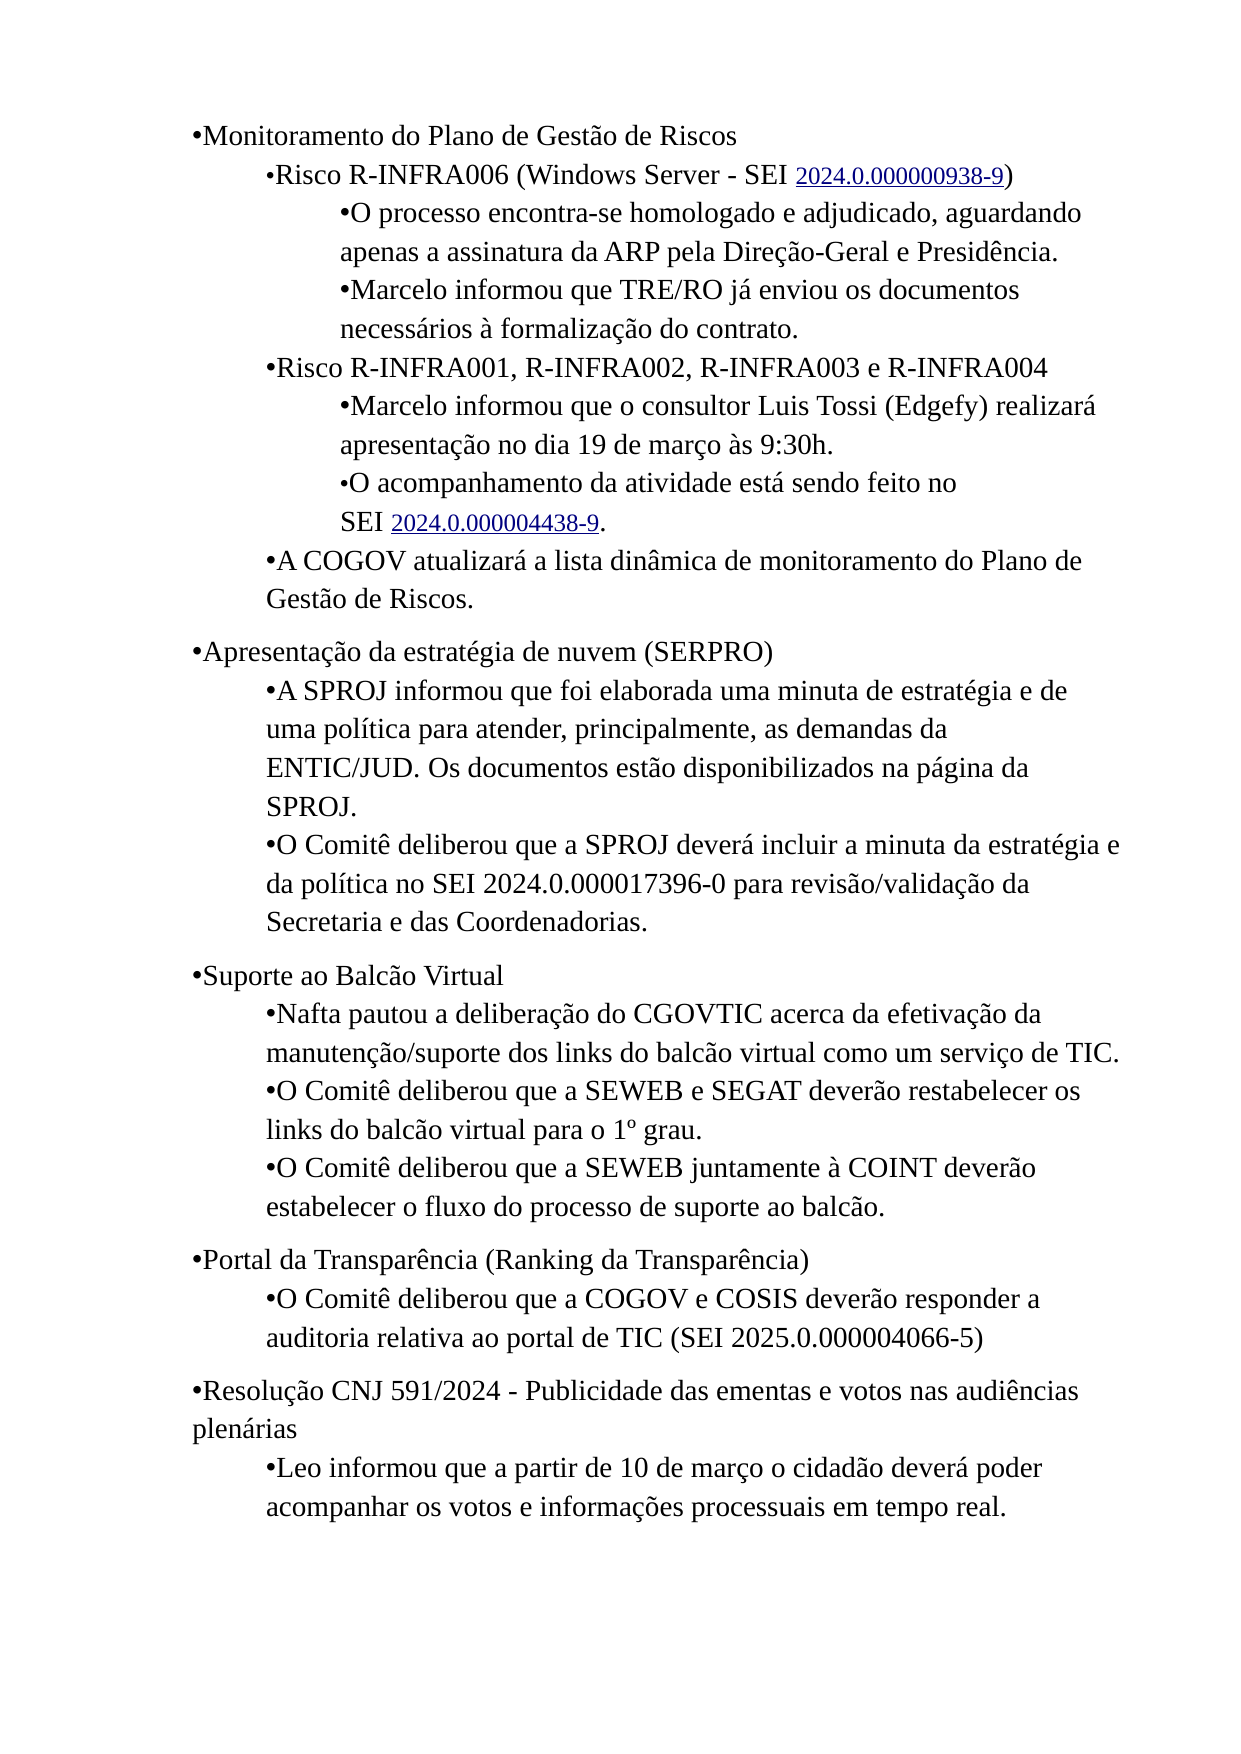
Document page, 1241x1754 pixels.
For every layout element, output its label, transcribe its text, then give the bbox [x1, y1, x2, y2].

list Leo informou que a partir de 10 de março o cidadão deverá poder acompanhar os votos e informações processuais em tempo real. [118, 1450, 1122, 1522]
list Suporte ao Balcão Virtual [118, 958, 1122, 991]
list O processo encontra-se homologado e adjudicado, aguardando apenas a assinatura da ARP pela Direção-Geral e Presidência. [118, 195, 1122, 267]
list Risco R-INFRA001, R-INFRA002, R-INFRA003 e R-INFRA004 [118, 350, 1122, 383]
list A COGOV atualizará a lista dinâmica de monitoramento do Plano de Gestão de Riscos. [118, 543, 1122, 615]
list Portal da Transparência (Ranking da Transparência) [118, 1242, 1122, 1276]
list O acompanhamento da atividade está sendo feito no SEI 2024.0.000004438-9. [118, 466, 1122, 538]
list Marcelo informou que o consultor Luis Tossi (Edgefy) realizará apresentação no dia 19 de março às 9:30h. [118, 388, 1122, 461]
list Resolução CNJ 591/2024 - Publicidade das ementas e votos nas audiências plenárias [118, 1373, 1122, 1445]
list O Comitê deliberou que a SEWEB juntamente à COINT deverão estabelecer o fluxo do processo de suporte ao balcão. [118, 1151, 1122, 1223]
list Marcelo informou que TRE/RO já enviou os documentos necessários à formalização do contrato. [118, 272, 1122, 345]
list Monitoramento do Plano de Gestão de Riscos [118, 118, 1122, 152]
list A SPROJ informou que foi elaborada uma minuta de estratégia e de uma política para atender, principalmente, as demandas da ENTIC/JUD. Os documentos estão disponibilizados na página da SPROJ. [118, 673, 1122, 822]
list Apresentação da estratégia de nuvem (SERPRO) [118, 634, 1122, 668]
list O Comitê deliberou que a SEWEB e SEGAT deverão restabelecer os links do balcão virtual para o 1º grau. [118, 1073, 1122, 1146]
list Risco R-INFRA006 (Windows Server - SEI 2024.0.000000938-9) [118, 157, 1122, 190]
list O Comitê deliberou que a SPROJ deverá incluir a minuta da estratégia e da política no SEI 2024.0.000017396-0 para revisão/validação da Secretaria e das Coordenadorias. [118, 827, 1122, 938]
list O Comitê deliberou que a COGOV e COSIS deverão responder a auditoria relativa ao portal de TIC (SEI 2025.0.000004066-5) [118, 1281, 1122, 1353]
list Nafta pautou a deliberação do CGOVTIC acerca da efetivação da manutenção/suporte dos links do balcão virtual como um serviço de TIC. [118, 996, 1122, 1068]
